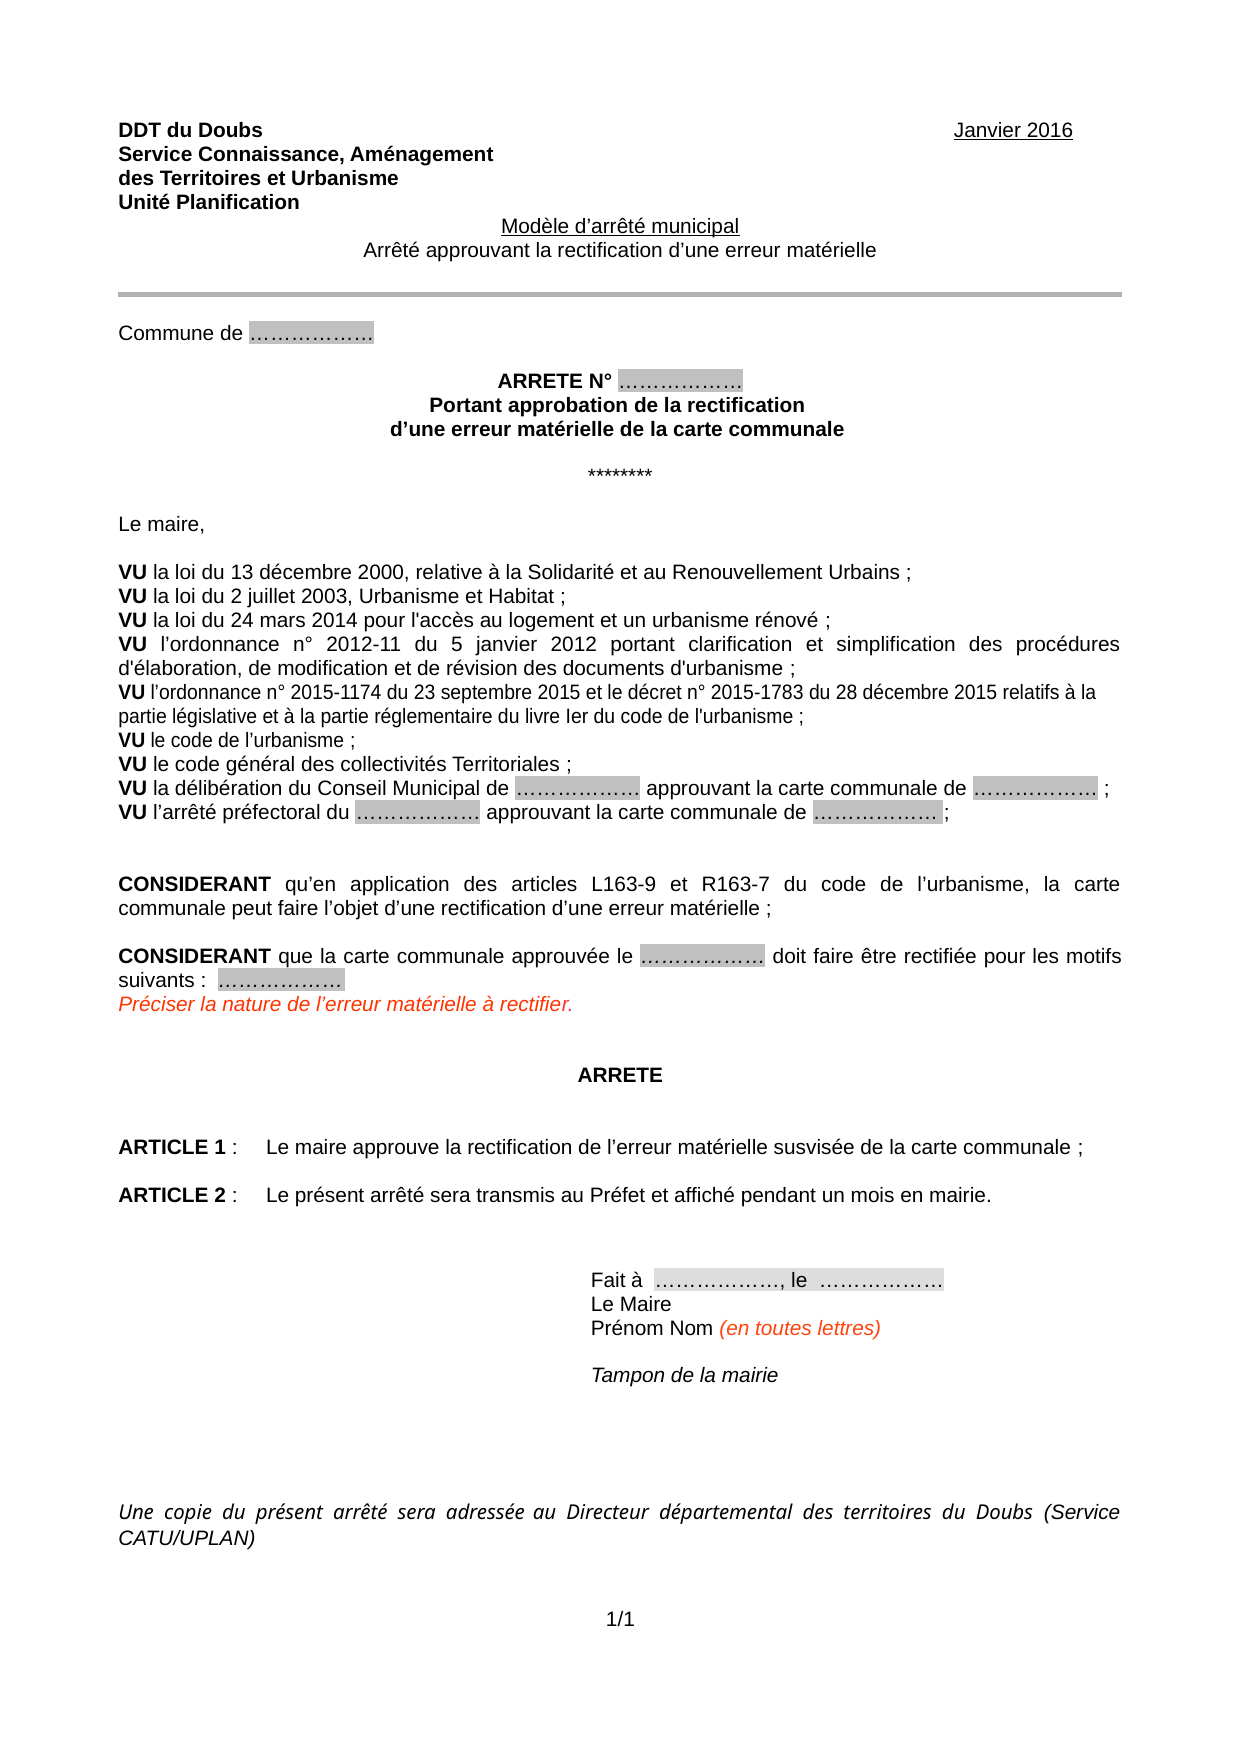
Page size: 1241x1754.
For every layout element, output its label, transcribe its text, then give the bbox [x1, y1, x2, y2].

text CONSIDERANT qu’en application des articles L163-9 et R163-7 du code de l’urbanisme, la carte communale peut faire l’objet d’une rectification d’une erreur matérielle ; [118, 872, 1122, 919]
text Commune de ……………… [118, 321, 1019, 344]
text Fait à ………………, le ……………… [591, 1267, 1122, 1291]
text Le Maire [591, 1291, 1122, 1315]
text d’une erreur matérielle de la carte communale [118, 416, 1122, 440]
text VU la loi du 24 mars 2014 pour l'accès au logement et un urbanisme rénové ; [118, 608, 1122, 632]
text VU le code général des collectivités Territoriales ; [118, 752, 1122, 776]
text VU l’ordonnance n° 2015-1174 du 23 septembre 2015 et le décret n° 2015-1783 du 28 décembre 2015 relatifs à la partie législative et à la partie réglementaire du livre Ier du code de l'urbanisme ; [118, 680, 1122, 728]
text Portant approbation de la rectification [118, 392, 1122, 416]
text ARTICLE 1 : Le maire approuve la rectification de l’erreur matérielle susvisée de la carte communale ; [118, 1135, 1122, 1159]
text VU la loi du 2 juillet 2003, Urbanisme et Habitat ; [118, 584, 1122, 608]
text Prénom Nom (en toutes lettres) [591, 1315, 1122, 1339]
text ARRETE N° ……………… [118, 368, 1122, 392]
text VU l’arrêté préfectoral du ……………… approuvant la carte communale de ……………… ; [118, 800, 1122, 824]
text DDT du Doubs Janvier 2016 [118, 118, 1122, 142]
text des Territoires et Urbanisme [118, 166, 1122, 190]
text CONSIDERANT que la carte communale approuvée le ……………… doit faire être rectifiée pour les motifs suivants : ……………… [118, 943, 1122, 991]
text Préciser la nature de l’erreur matérielle à rectifier. [118, 991, 1122, 1015]
text Modèle d’arrêté municipal [118, 214, 1122, 238]
text Service Connaissance, Aménagement [118, 142, 1122, 166]
text Unité Planification [118, 190, 1122, 214]
text VU l’ordonnance n° 2012-11 du 5 janvier 2012 portant clarification et simplification des procédures d'élaboration, de modification et de révision des documents d'urbanisme ; [118, 632, 1122, 680]
text ARTICLE 2 : Le présent arrêté sera transmis au Préfet et affiché pendant un mois en mairie. [118, 1183, 1122, 1207]
text VU le code de l’urbanisme ; [118, 728, 1122, 752]
